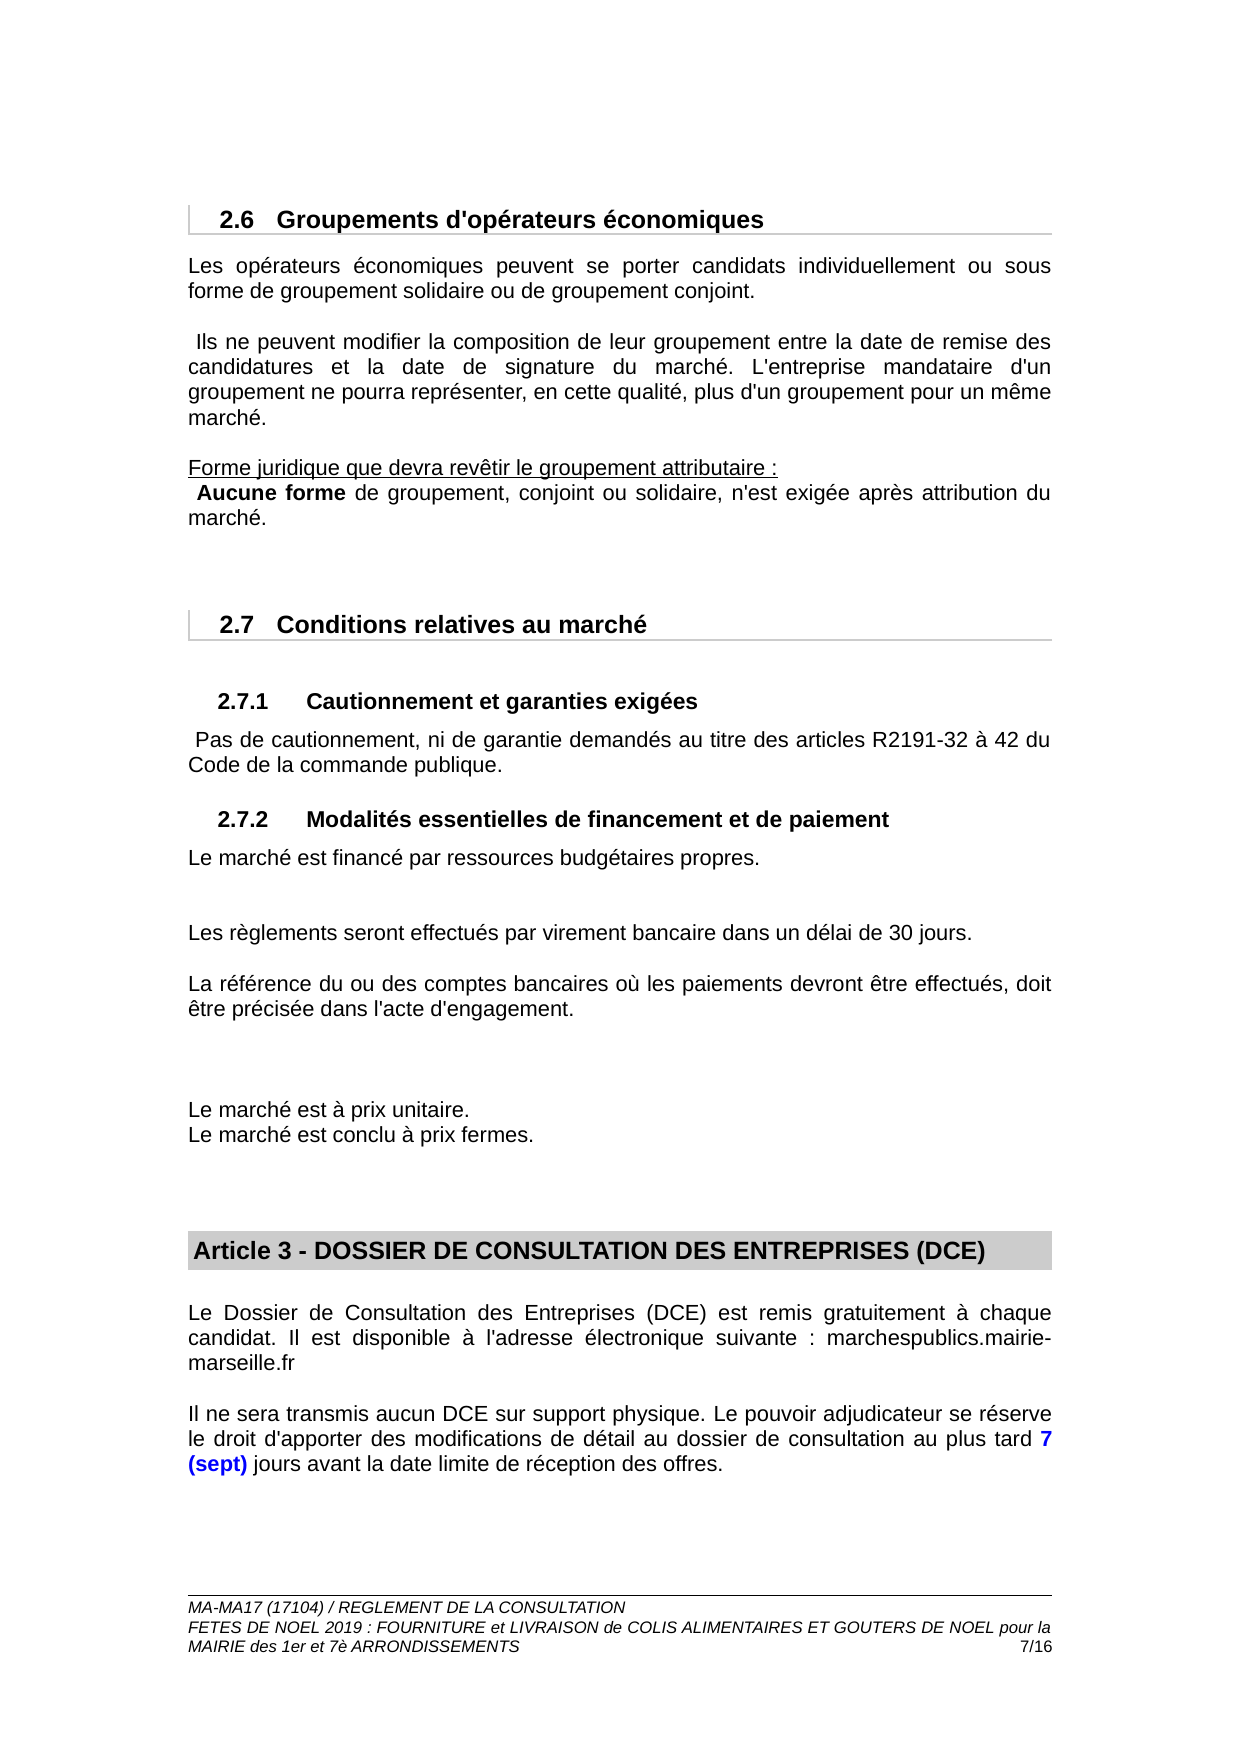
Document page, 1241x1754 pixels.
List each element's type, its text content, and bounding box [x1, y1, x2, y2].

subtitle Modalités essentielles de financement et de paiement [188, 806, 1052, 833]
text Les opérateurs économiques peuvent se porter candidats individuellement ou sous forme de groupement solidaire ou de groupement conjoint. [188, 253, 1052, 303]
text Il ne sera transmis aucun DCE sur support physique. Le pouvoir adjudicateur se réserve le droit d'apporter des modifications de détail au dossier de consultation au plus tard 7 (sept) jours avant la date limite de réception des offres. [188, 1401, 1052, 1476]
text Pas de cautionnement, ni de garantie demandés au titre des articles R2191-32 à 42 du Code de la commande publique. [188, 726, 1052, 777]
subtitle Conditions relatives au marché [190, 610, 1052, 639]
text Les règlements seront effectués par virement bancaire dans un délai de 30 jours. [188, 920, 1052, 945]
text Le marché est à prix unitaire. [188, 1097, 1052, 1122]
subtitle DOSSIER DE CONSULTATION DES ENTREPRISES (DCE) [190, 1233, 1050, 1268]
text Le marché est conclu à prix fermes. [188, 1122, 1052, 1147]
text Ils ne peuvent modifier la composition de leur groupement entre la date de remise des candidatures et la date de signature du marché. L'entreprise mandataire d'un groupement ne pourra représenter, en cette qualité, plus d'un groupement pour un même marché. [188, 329, 1052, 429]
subtitle Cautionnement et garanties exigées [188, 688, 1052, 715]
text Aucune forme de groupement, conjoint ou solidaire, n'est exigée après attribution du marché. [188, 480, 1052, 530]
subtitle Groupements d'opérateurs économiques [188, 204, 1052, 233]
text Le marché est financé par ressources budgétaires propres. [188, 844, 1052, 870]
text Forme juridique que devra revêtir le groupement attributaire : [188, 455, 1052, 480]
text Le Dossier de Consultation des Entreprises (DCE) est remis gratuitement à chaque candidat. Il est disponible à l'adresse électronique suivante : marchespublics.mairie-marseille.fr [188, 1300, 1052, 1375]
text La référence du ou des comptes bancaires où les paiements devront être effectués, doit être précisée dans l'acte d'engagement. [188, 971, 1052, 1021]
